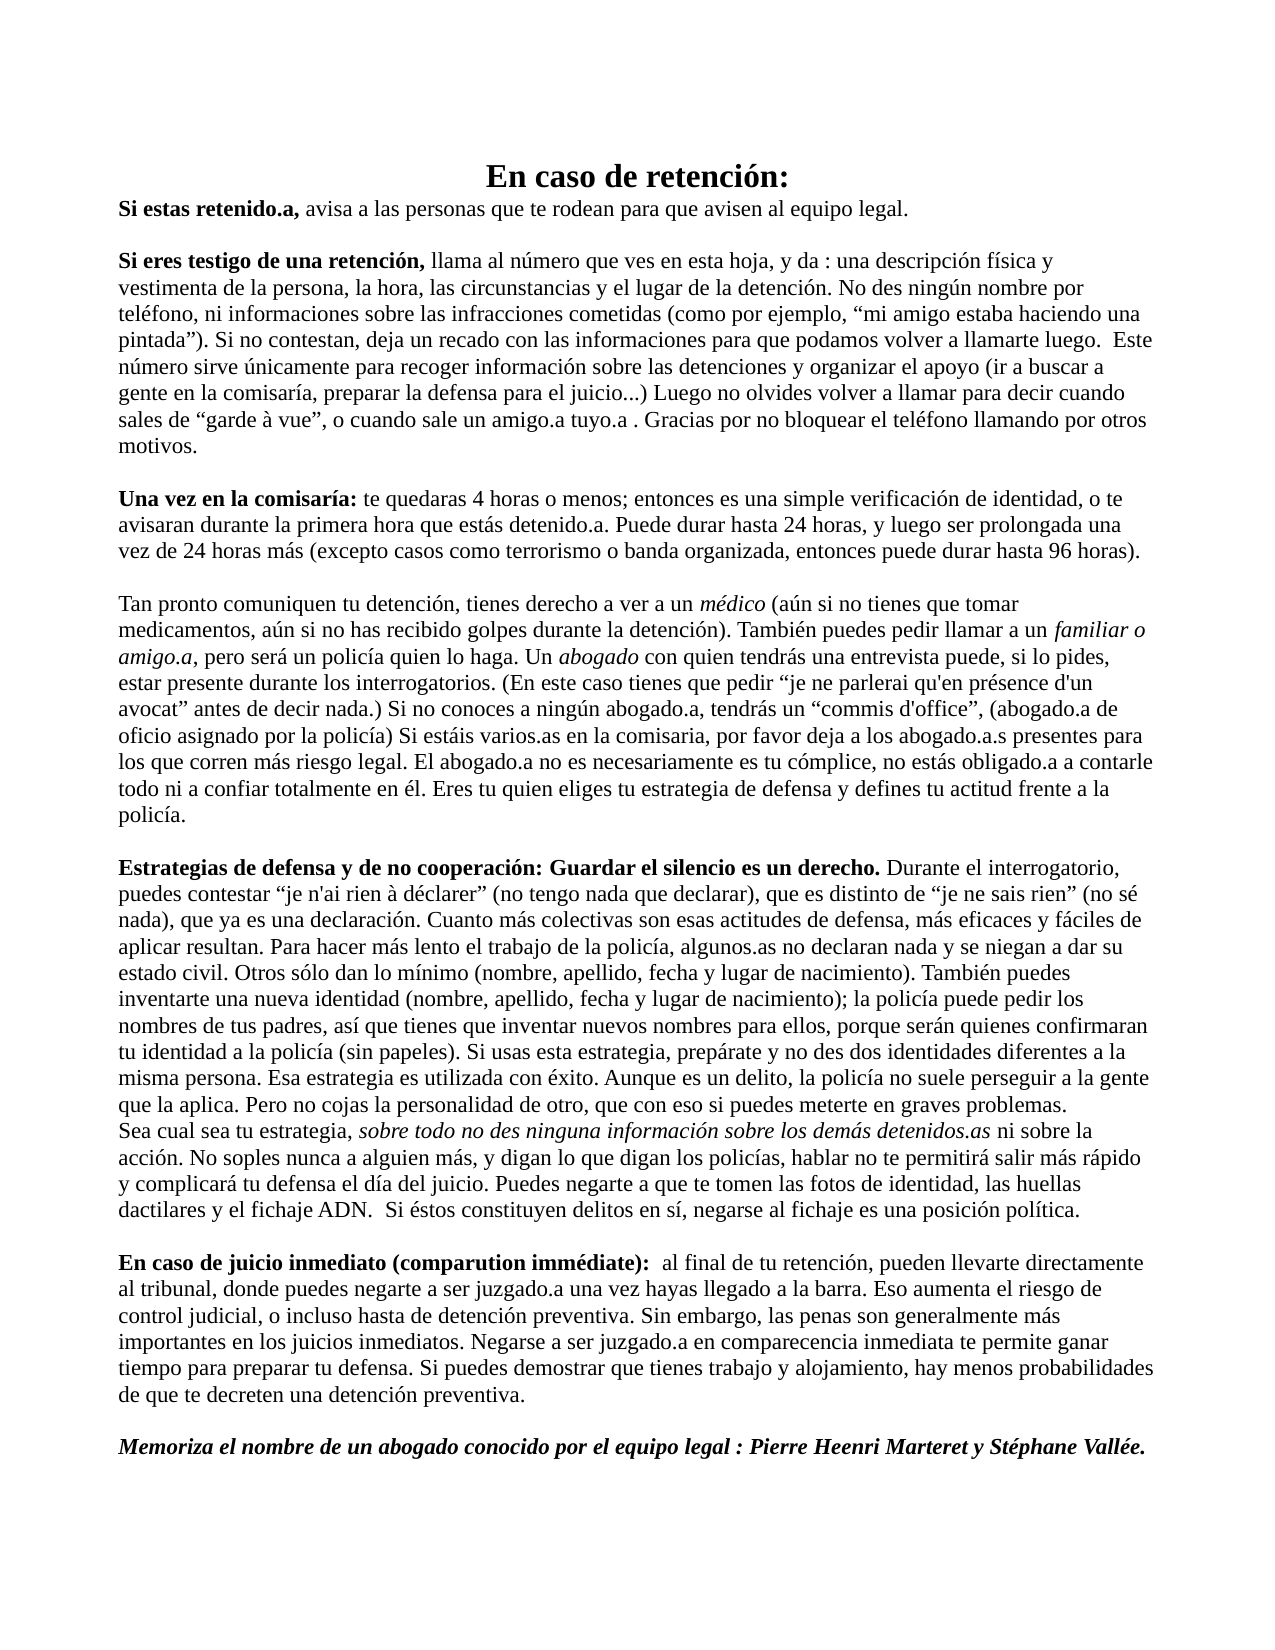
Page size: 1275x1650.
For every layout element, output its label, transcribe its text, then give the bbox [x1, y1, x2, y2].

text Si eres testigo de una retención, llama al número que ves en esta hoja, y da : una descripción física y vestimenta de la persona, la hora, las circunstancias y el lugar de la detención. No des ningún nombre por teléfono, ni informaciones sobre las infracciones cometidas (como por ejemplo, “mi amigo estaba haciendo una pintada”). Si no contestan, deja un recado con las informaciones para que podamos volver a llamarte luego. Este número sirve únicamente para recoger información sobre las detenciones y organizar el apoyo (ir a buscar a gente en la comisaría, preparar la defensa para el juicio...) Luego no olvides volver a llamar para decir cuando sales de “garde à vue”, o cuando sale un amigo.a tuyo.a . Gracias por no bloquear el teléfono llamando por otros motivos. [118, 247, 1157, 458]
text Sea cual sea tu estrategia, sobre todo no des ninguna información sobre los demás detenidos.as ni sobre la acción. No soples nunca a alguien más, y digan lo que digan los policías, hablar no te permitirá salir más rápido y complicará tu defensa el día del juicio. Puedes negarte a que te tomen las fotos de identidad, las huellas dactilares y el fichaje ADN. Si éstos constituyen delitos en sí, negarse al fichaje es una posición política. [118, 1117, 1157, 1223]
text En caso de retención: [118, 156, 1157, 195]
text En caso de juicio inmediato (comparution immédiate): al final de tu retención, pueden llevarte directamente al tribunal, donde puedes negarte a ser juzgado.a una vez hayas llegado a la barra. Eso aumenta el riesgo de control judicial, o incluso hasta de detención preventiva. Sin embargo, las penas son generalmente más importantes en los juicios inmediatos. Negarse a ser juzgado.a en comparecencia inmediata te permite ganar tiempo para preparar tu defensa. Si puedes demostrar que tienes trabajo y alojamiento, hay menos probabilidades de que te decreten una detención preventiva. [118, 1249, 1157, 1407]
text Si estas retenido.a, avisa a las personas que te rodean para que avisen al equipo legal. [118, 195, 1157, 221]
text Memoriza el nombre de un abogado conocido por el equipo legal : Pierre Heenri Marteret y Stéphane Vallée. [118, 1433, 1157, 1460]
text Estrategias de defensa y de no cooperación: Guardar el silencio es un derecho. Durante el interrogatorio, puedes contestar “je n'ai rien à déclarer” (no tengo nada que declarar), que es distinto de “je ne sais rien” (no sé nada), que ya es una declaración. Cuanto más colectivas son esas actitudes de defensa, más eficaces y fáciles de aplicar resultan. Para hacer más lento el trabajo de la policía, algunos.as no declaran nada y se niegan a dar su estado civil. Otros sólo dan lo mínimo (nombre, apellido, fecha y lugar de nacimiento). También puedes inventarte una nueva identidad (nombre, apellido, fecha y lugar de nacimiento); la policía puede pedir los nombres de tus padres, así que tienes que inventar nuevos nombres para ellos, porque serán quienes confirmaran tu identidad a la policía (sin papeles). Si usas esta estrategia, prepárate y no des dos identidades diferentes a la misma persona. Esa estrategia es utilizada con éxito. Aunque es un delito, la policía no suele perseguir a la gente que la aplica. Pero no cojas la personalidad de otro, que con eso si puedes meterte en graves problemas. [118, 854, 1157, 1117]
text Una vez en la comisaría: te quedaras 4 horas o menos; entonces es una simple verificación de identidad, o te avisaran durante la primera hora que estás detenido.a. Puede durar hasta 24 horas, y luego ser prolongada una vez de 24 horas más (excepto casos como terrorismo o banda organizada, entonces puede durar hasta 96 horas). [118, 485, 1157, 564]
text Tan pronto comuniquen tu detención, tienes derecho a ver a un médico (aún si no tienes que tomar medicamentos, aún si no has recibido golpes durante la detención). También puedes pedir llamar a un familiar o amigo.a, pero será un policía quien lo haga. Un abogado con quien tendrás una entrevista puede, si lo pides, estar presente durante los interrogatorios. (En este caso tienes que pedir “je ne parlerai qu'en présence d'un avocat” antes de decir nada.) Si no conoces a ningún abogado.a, tendrás un “commis d'office”, (abogado.a de oficio asignado por la policía) Si estáis varios.as en la comisaria, por favor deja a los abogado.a.s presentes para los que corren más riesgo legal. El abogado.a no es necesariamente es tu cómplice, no estás obligado.a a contarle todo ni a confiar totalmente en él. Eres tu quien eliges tu estrategia de defensa y defines tu actitud frente a la policía. [118, 590, 1157, 827]
